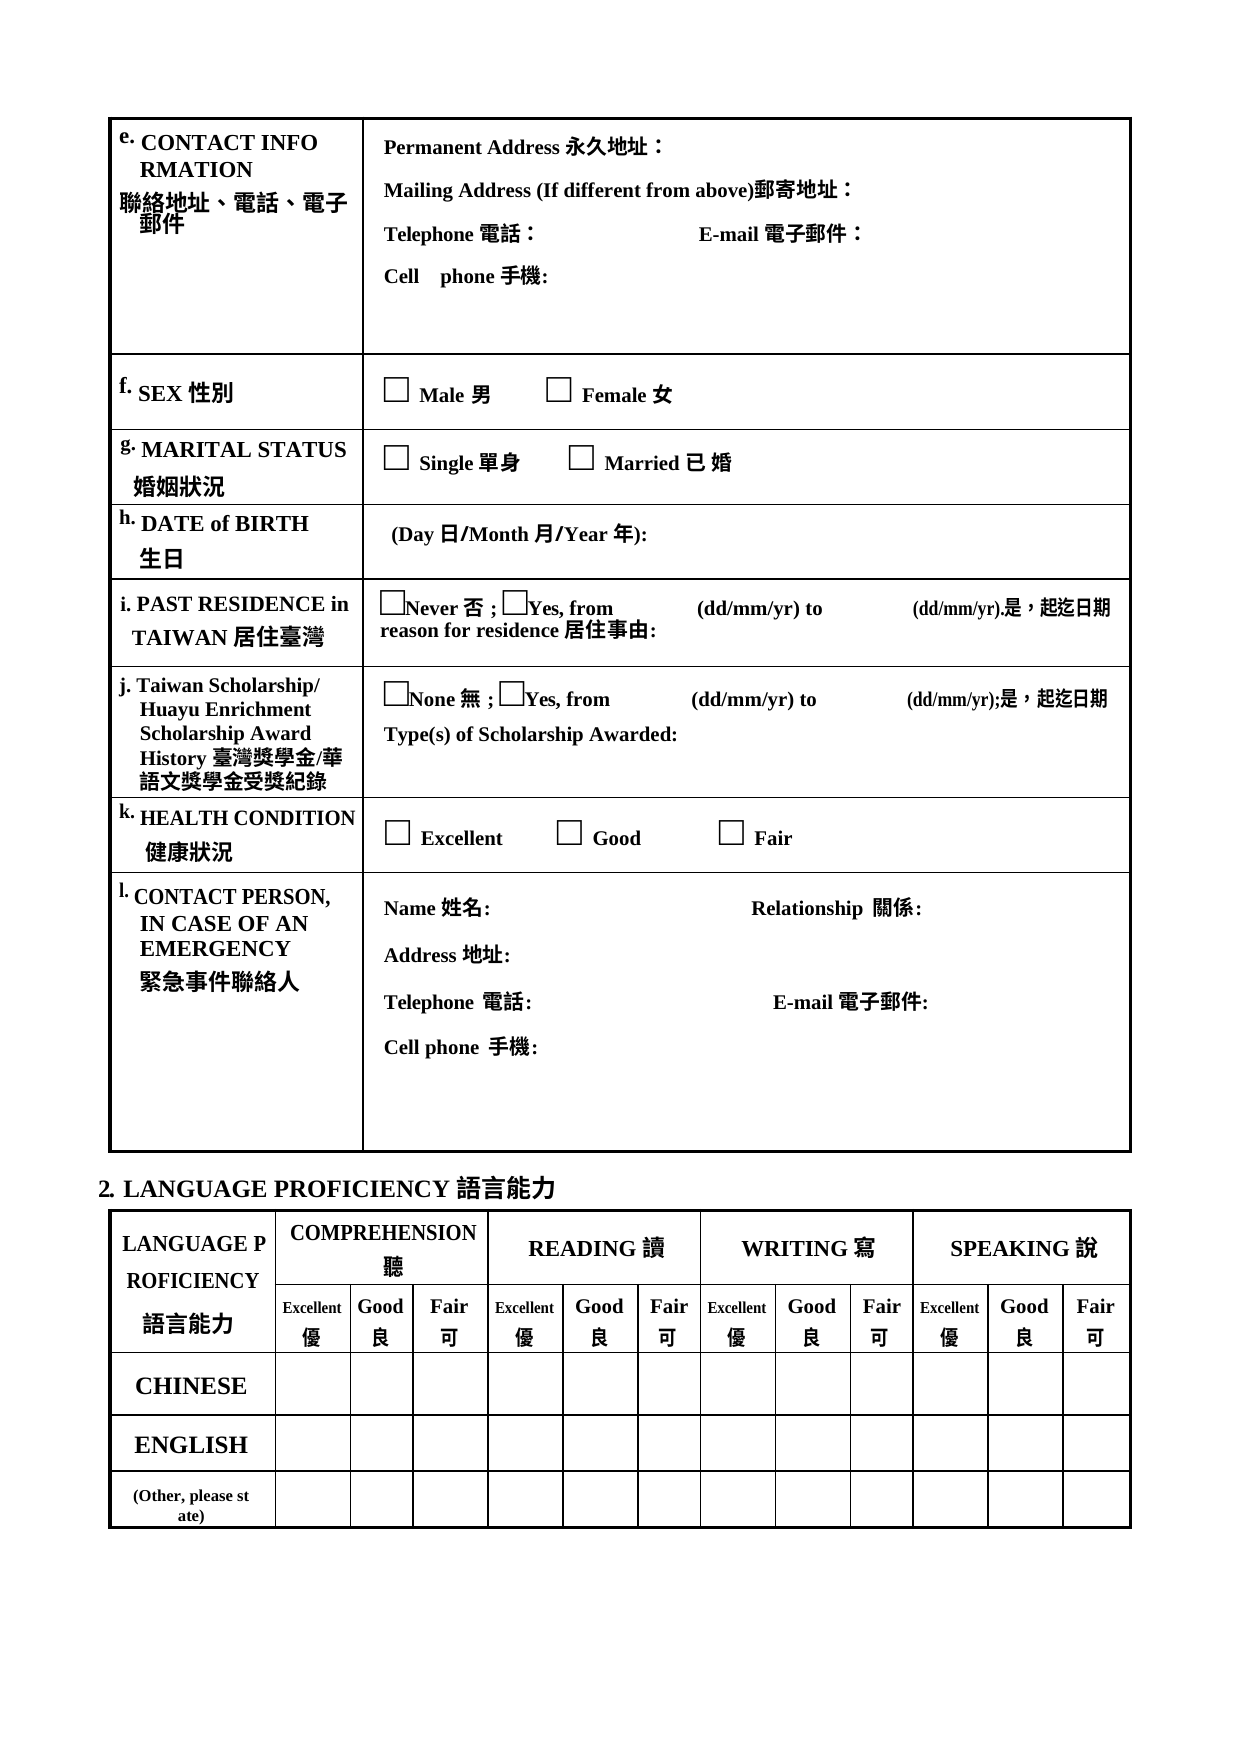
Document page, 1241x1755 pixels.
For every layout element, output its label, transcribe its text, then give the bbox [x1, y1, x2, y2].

table_cell Excellent 優 [276, 1285, 350, 1351]
table_cell [414, 1472, 487, 1526]
table_cell □None 無 ; □Yes, from (dd/mm/yr) to (dd/mm/yr);是，起迄日期Type(s) of Scholarship Awarded: [364, 667, 1129, 797]
table_cell [914, 1472, 987, 1526]
table_cell [639, 1416, 700, 1470]
table_header LANGUAGE PROFICIENCY 語言能力 [112, 1212, 275, 1351]
table_cell g. MARITAL STATUS 婚姻狀況 [112, 430, 362, 503]
table_cell Fair 可 [414, 1285, 487, 1351]
table_cell (Other, please state) [112, 1472, 275, 1526]
table_cell j. Taiwan Scholarship/ Huayu Enrichment Scholarship Award History 臺灣獎學金/華 語文獎學金受獎紀錄 [112, 667, 362, 797]
table_cell □ Excellent □ Good □ Fair [364, 798, 1129, 872]
table_header READING 讀 [489, 1212, 700, 1284]
table_cell Fair 可 [639, 1285, 700, 1351]
table_cell [851, 1416, 912, 1470]
table_cell [1064, 1353, 1129, 1414]
table_cell [701, 1416, 775, 1470]
table_cell [564, 1416, 637, 1470]
table_cell Name 姓名: Relationship 關係: Address 地址: Telephone 電話: E-mail 電子郵件: Cell phone 手機: [364, 873, 1129, 1150]
table_cell [776, 1472, 850, 1526]
table_cell [989, 1353, 1062, 1414]
table_cell [639, 1353, 700, 1414]
table_cell [701, 1353, 775, 1414]
table_cell [276, 1472, 350, 1526]
table_header e. CONTACT INFORMATION 聯絡地址、電話、電子郵件 [112, 120, 362, 353]
table_cell [351, 1416, 412, 1470]
table_cell Fair 可 [851, 1285, 912, 1351]
table_cell [1064, 1472, 1129, 1526]
table_cell [914, 1353, 987, 1414]
table_cell f. SEX 性別 [112, 355, 362, 428]
table_cell □ Single 單身 □ Married 已 婚 [364, 430, 1129, 503]
table_header SPEAKING 說 [914, 1212, 1129, 1284]
table_cell Good 良 [776, 1285, 850, 1351]
table_cell l. CONTACT PERSON, IN CASE OF AN EMERGENCY 緊急事件聯絡人 [112, 873, 362, 1150]
table_cell k. HEALTH CONDITION 健康狀況 [112, 798, 362, 872]
table_cell [639, 1472, 700, 1526]
table_cell [564, 1353, 637, 1414]
table_cell [351, 1353, 412, 1414]
table_cell [489, 1472, 562, 1526]
table_cell [776, 1416, 850, 1470]
table_cell □Never 否 ; □Yes, from (dd/mm/yr) to (dd/mm/yr).是，起迄日期reason for residence 居住事由: [364, 580, 1129, 666]
table_cell [851, 1353, 912, 1414]
table_cell CHINESE [112, 1353, 275, 1414]
table_cell Excellent 優 [914, 1285, 987, 1351]
table_cell [351, 1472, 412, 1526]
table_cell ENGLISH [112, 1416, 275, 1470]
table_cell [1064, 1416, 1129, 1470]
table_cell Excellent 優 [701, 1285, 775, 1351]
table_cell h. DATE of BIRTH 生日 [112, 505, 362, 578]
table_cell [776, 1353, 850, 1414]
table_cell [851, 1472, 912, 1526]
table_cell Good 良 [564, 1285, 637, 1351]
table_cell [489, 1353, 562, 1414]
table_cell [489, 1416, 562, 1470]
table_header WRITING 寫 [701, 1212, 912, 1284]
table_cell Fair 可 [1064, 1285, 1129, 1351]
table_cell [989, 1472, 1062, 1526]
table_cell [914, 1416, 987, 1470]
table_cell [564, 1472, 637, 1526]
table_cell [414, 1353, 487, 1414]
table_cell □ Male 男 □ Female 女 [364, 355, 1129, 428]
table_cell [701, 1472, 775, 1526]
table_cell [276, 1353, 350, 1414]
table_cell i. PAST RESIDENCE in TAIWAN 居住臺灣 [112, 580, 362, 666]
table_cell [276, 1416, 350, 1470]
table_cell Excellent 優 [489, 1285, 562, 1351]
table_cell Good 良 [351, 1285, 412, 1351]
table_cell (Day 日/Month 月/Year 年): [364, 505, 1129, 578]
table_header COMPREHENSION 聽 [276, 1212, 487, 1284]
table_cell Good 良 [989, 1285, 1062, 1351]
list LANGUAGE PROFICIENCY 語言能力 [98, 1168, 1241, 1205]
table_cell [414, 1416, 487, 1470]
table_cell [989, 1416, 1062, 1470]
table_header Permanent Address 永久地址： Mailing Address (If different from above)郵寄地址： Telephone 電話： E-mail 電子郵件： Cell phone 手機: [364, 120, 1129, 353]
